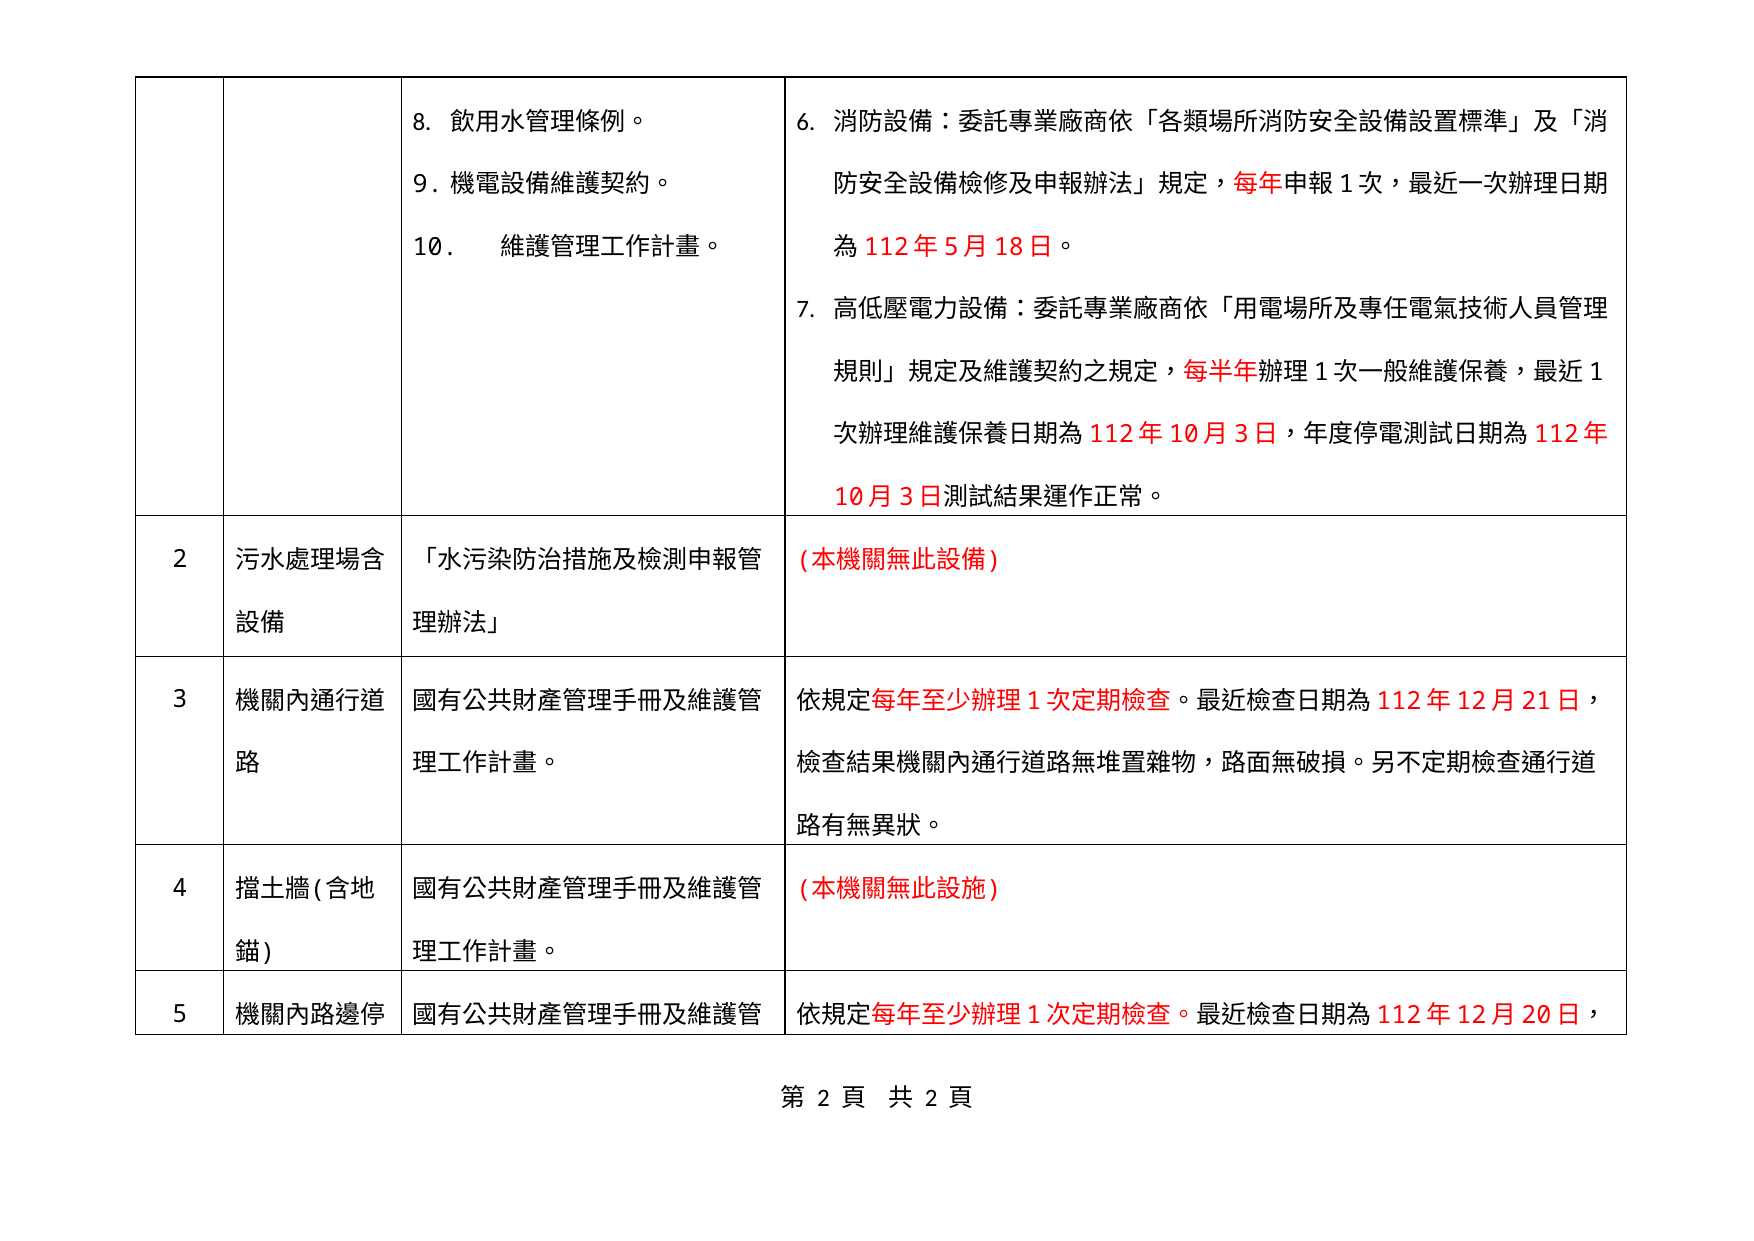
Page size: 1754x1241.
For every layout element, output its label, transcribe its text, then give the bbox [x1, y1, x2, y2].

table_cell [224, 78, 401, 515]
table_cell 污水處理場含設備 [224, 516, 401, 656]
table_cell (本機關無此設備) [786, 516, 1626, 656]
table_cell 「水污染防治措施及檢測申報管理辦法」 [402, 516, 784, 656]
table_cell 擋土牆(含地錨) [224, 845, 401, 970]
table_cell 建築法第77條。 消防法第6條及第9條。 電業法第60條。 建築物公共安全檢查簽證及申報辦法。 各類場所消防安全設備設置標準。 消防安全設備檢修及申報辦法。 用電場所及專任電氣技術人員管理規則。 飲用水管理條例。 機電設備維護契約。 維護管理工作計畫。 [402, 78, 784, 515]
table_cell 國有公共財產管理手冊及維護管理工作計畫。 [402, 657, 784, 844]
table_cell 3 [136, 657, 223, 844]
table_cell 國有公共財產管理手冊及維護管理工作計畫。 [402, 845, 784, 970]
table_cell 機關內通行道路 [224, 657, 401, 844]
table_cell 4 [136, 845, 223, 970]
table_cell 2 [136, 516, 223, 656]
table_cell 依規定每年至少辦理1次定期檢查。最近檢查日期為112年12月20日， [786, 971, 1626, 1034]
table_cell (本機關無此設施) [786, 845, 1626, 970]
table_cell 機關內路邊停 [224, 971, 401, 1034]
table_cell 5 [136, 971, 223, 1034]
table_cell 國有公共財產管理手冊及維護管 [402, 971, 784, 1034]
table_cell [136, 78, 223, 515]
table_cell 建築物公共安全檢查：委託專業廠商(技師事務所)依「建築物公共檢查簽證及申報辦法」規定，每2年申報1次，申報日期為112年11月27日。 昇降(電梯)設備：委託代檢機構專業廠商依「建築物昇降設備設置及檢查管理辦法」規定每年辦理檢驗，最近於112年9月20日取得合格證，本機關另委託專業廠商辦理定期保養，於112年12月4日完成大保養。 機械停車設備：(本機關無此設備)。 空調冰水主機及冷卻水塔：(本機關無此設備)。 自來水水塔：依「飲用水管理條例」委託廠商每3月進行水質檢測，最近檢測日期為112年12月6日符合水質標準。 消防設備：委託專業廠商依「各類場所消防安全設備設置標準」及「消防安全設備檢修及申報辦法」規定，每年申報1次，最近一次辦理日期為112年5月18日。 高低壓電力設備：委託專業廠商依「用電場所及專任電氣技術人員管理規則」規定及維護契約之規定，每半年辦理1次一般維護保養，最近1次辦理維護保養日期為112年10月3日，年度停電測試日期為112年10月3日測試結果運作正常。 [786, 78, 1626, 515]
table_cell 依規定每年至少辦理1次定期檢查。最近檢查日期為112年12月21日，檢查結果機關內通行道路無堆置雜物，路面無破損。另不定期檢查通行道路有無異狀。 [786, 657, 1626, 844]
